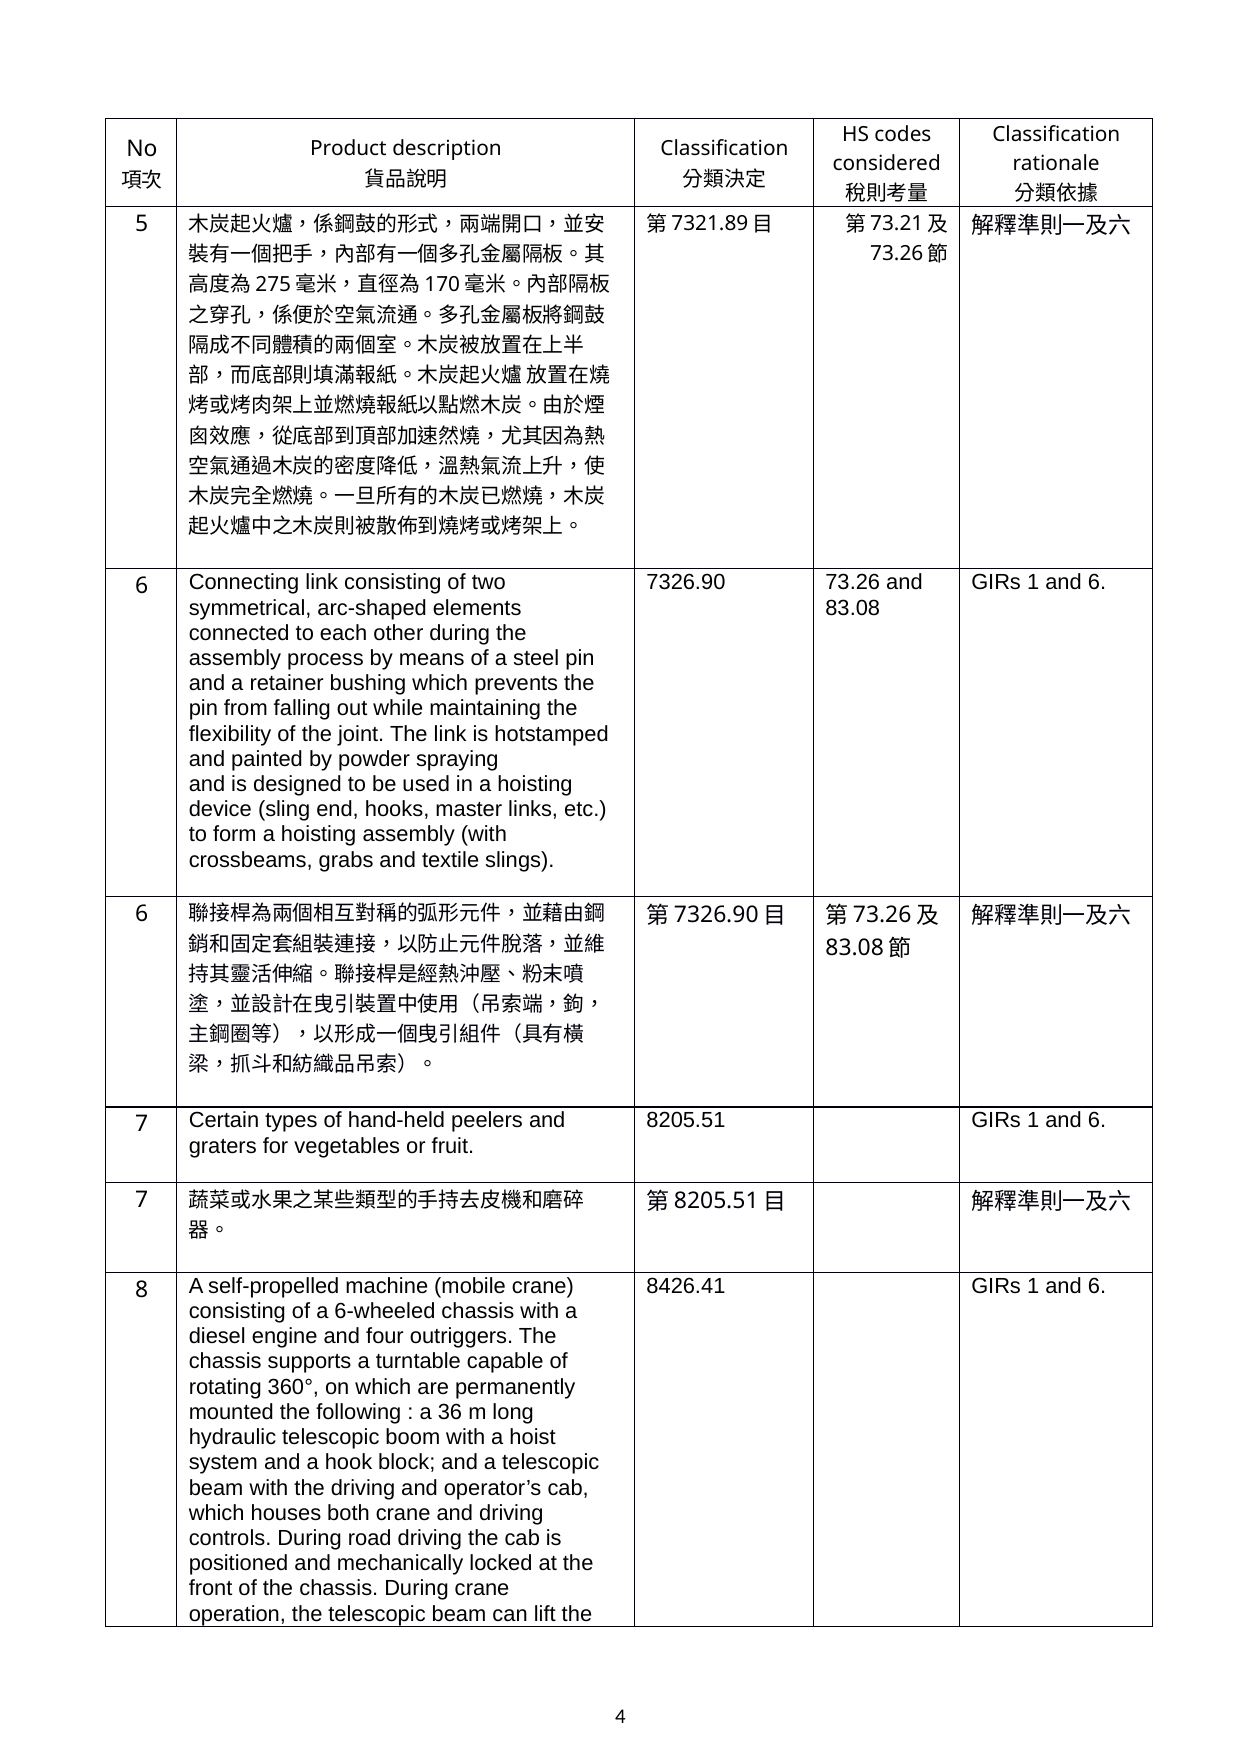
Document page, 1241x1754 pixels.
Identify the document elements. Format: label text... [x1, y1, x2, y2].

table_header Classification rationale 分類依據 [960, 119, 1152, 206]
table_cell 第7326.90目 [635, 897, 813, 1106]
table_cell 6 [106, 569, 176, 896]
table_cell 解釋準則一及六 [960, 1183, 1152, 1272]
table_cell 木炭起火爐，係鋼鼓的形式，兩端開口，並安裝有一個把手，內部有一個多孔金屬隔板。其高度為275毫米，直徑為170毫米。內部隔板之穿孔，係便於空氣流通。多孔金屬板將鋼鼓隔成不同體積的兩個室。木炭被放置在上半部，而底部則填滿報紙。木炭起火爐 放置在燒烤或烤肉架上並燃燒報紙以點燃木炭。由於煙囪效應，從底部到頂部加速然燒，尤其因為熱空氣通過木炭的密度降低，溫熱氣流上升，使木炭完全燃燒。一旦所有的木炭已燃燒，木炭起火爐中之木炭則被散佈到燒烤或烤架上。 [177, 207, 634, 568]
table_header No 項次 [106, 119, 176, 206]
table_cell Certain types of hand-held peelers and graters for vegetables or fruit. [177, 1108, 634, 1182]
table_cell 73.26 and 83.08 [814, 569, 959, 896]
table_cell [814, 1183, 959, 1272]
table_cell GIRs 1 and 6. [960, 1273, 1152, 1626]
table_cell 聯接桿為兩個相互對稱的弧形元件，並藉由鋼銷和固定套組裝連接，以防止元件脫落，並維持其靈活伸縮。聯接桿是經熱沖壓、粉末噴塗，並設計在曳引裝置中使用（吊索端，鉤，主鋼圈等），以形成一個曳引組件（具有橫梁，抓斗和紡織品吊索）。 [177, 897, 634, 1106]
table_cell 解釋準則一及六 [960, 207, 1152, 568]
table_cell 6 [106, 897, 176, 1106]
table_header Classification 分類決定 [635, 119, 813, 206]
table_cell 第73.26及83.08節 [814, 897, 959, 1106]
table_cell 解釋準則一及六 [960, 897, 1152, 1106]
table_cell Connecting link consisting of two symmetrical, arc-shaped elements connected to each other during the assembly process by means of a steel pin and a retainer bushing which prevents the pin from falling out while maintaining the flexibility of the joint. The link is hotstamped and painted by powder spraying and is designed to be used in a hoisting device (sling end, hooks, master links, etc.) to form a hoisting assembly (with crossbeams, grabs and textile slings). [177, 569, 634, 896]
table_cell [814, 1273, 959, 1626]
table_cell 第8205.51目 [635, 1183, 813, 1272]
table_cell GIRs 1 and 6. [960, 1108, 1152, 1182]
table_cell 7 [106, 1183, 176, 1272]
table_cell 蔬菜或水果之某些類型的手持去皮機和磨碎器。 [177, 1183, 634, 1272]
table_cell 第7321.89目 [635, 207, 813, 568]
table_cell 8 [106, 1273, 176, 1626]
table_cell A self-propelled machine (mobile crane) consisting of a 6-wheeled chassis with a diesel engine and four outriggers. The chassis supports a turntable capable of rotating 360°, on which are permanently mounted the following : a 36 m long hydraulic telescopic boom with a hoist system and a hook block; and a telescopic beam with the driving and operator’s cab, which houses both crane and driving controls. During road driving the cab is positioned and mechanically locked at the front of the chassis. During crane operation, the telescopic beam can lift the [177, 1273, 634, 1626]
table_cell 5 [106, 207, 176, 568]
table_cell 8205.51 [635, 1108, 813, 1182]
table_cell 7 [106, 1108, 176, 1182]
table_cell 7326.90 [635, 569, 813, 896]
table_cell 第73.21及73.26節 [814, 207, 959, 568]
table_cell [814, 1108, 959, 1182]
table_cell 8426.41 [635, 1273, 813, 1626]
table_header HS codes considered 稅則考量 [814, 119, 959, 206]
table_cell GIRs 1 and 6. [960, 569, 1152, 896]
table_header Product description 貨品說明 [177, 119, 634, 206]
